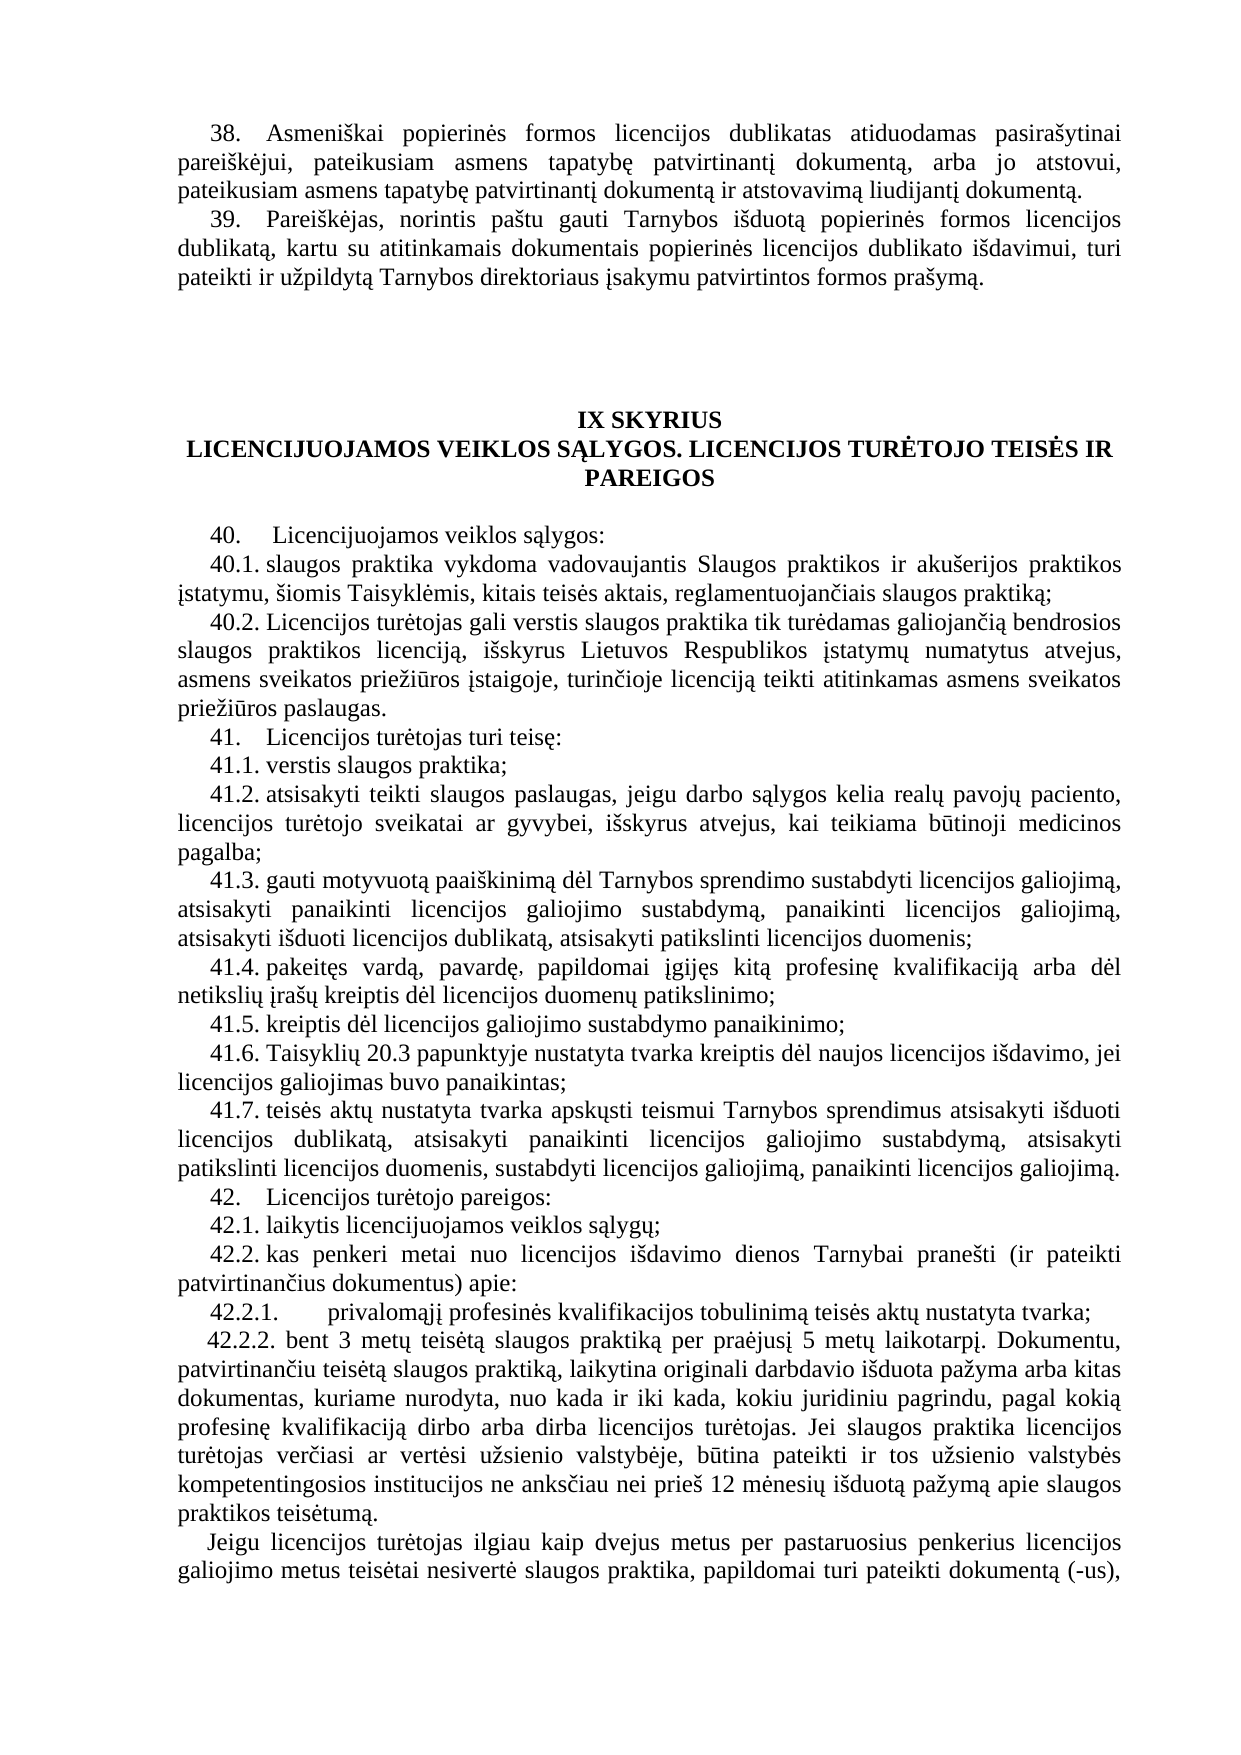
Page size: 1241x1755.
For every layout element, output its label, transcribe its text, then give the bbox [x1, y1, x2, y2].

text IX skyrius [177, 406, 1122, 434]
text 41. Licencijos turėtojas turi teisę: [177, 722, 1122, 751]
text 41.1. verstis slaugos praktika; [177, 751, 1122, 779]
text 40. Licencijuojamos veiklos sąlygos: [177, 521, 1122, 549]
text LICENCIJUOJAMOS VEIKLOS SĄLYGOS. LICENCIJOS TURĖTOJO TEISĖS IR PAREIGOS [177, 434, 1122, 492]
text Jeigu licencijos turėtojas ilgiau kaip dvejus metus per pastaruosius penkerius licencijos galiojimo metus teisėtai nesivertė slaugos praktika, papildomai turi pateikti dokumentą (-us), [177, 1527, 1122, 1584]
text 41.4. pakeitęs vardą, pavardę, papildomai įgijęs kitą profesinę kvalifikaciją arba dėl netikslių įrašų kreiptis dėl licencijos duomenų patikslinimo; [177, 952, 1122, 1009]
text 40.1. slaugos praktika vykdoma vadovaujantis Slaugos praktikos ir akušerijos praktikos įstatymu, šiomis Taisyklėmis, kitais teisės aktais, reglamentuojančiais slaugos praktiką; [177, 549, 1122, 607]
text 41.7. teisės aktų nustatyta tvarka apskųsti teismui Tarnybos sprendimus atsisakyti išduoti licencijos dublikatą, atsisakyti panaikinti licencijos galiojimo sustabdymą, atsisakyti patikslinti licencijos duomenis, sustabdyti licencijos galiojimą, panaikinti licencijos galiojimą. [177, 1096, 1122, 1182]
text 42.2.2. bent 3 metų teisėtą slaugos praktiką per praėjusį 5 metų laikotarpį. Dokumentu, patvirtinančiu teisėtą slaugos praktiką, laikytina originali darbdavio išduota pažyma arba kitas dokumentas, kuriame nurodyta, nuo kada ir iki kada, kokiu juridiniu pagrindu, pagal kokią profesinę kvalifikaciją dirbo arba dirba licencijos turėtojas. Jei slaugos praktika licencijos turėtojas verčiasi ar vertėsi užsienio valstybėje, būtina pateikti ir tos užsienio valstybės kompetentingosios institucijos ne anksčiau nei prieš 12 mėnesių išduotą pažymą apie slaugos praktikos teisėtumą. [177, 1326, 1122, 1527]
text 42. Licencijos turėtojo pareigos: [177, 1182, 1122, 1211]
text 40.2. Licencijos turėtojas gali verstis slaugos praktika tik turėdamas galiojančią bendrosios slaugos praktikos licenciją, išskyrus Lietuvos Respublikos įstatymų numatytus atvejus, asmens sveikatos priežiūros įstaigoje, turinčioje licenciją teikti atitinkamas asmens sveikatos priežiūros paslaugas. [177, 607, 1122, 722]
text 41.5. kreiptis dėl licencijos galiojimo sustabdymo panaikinimo; [177, 1009, 1122, 1038]
text 39. Pareiškėjas, norintis paštu gauti Tarnybos išduotą popierinės formos licencijos dublikatą, kartu su atitinkamais dokumentais popierinės licencijos dublikato išdavimui, turi pateikti ir užpildytą Tarnybos direktoriaus įsakymu patvirtintos formos prašymą. [177, 204, 1122, 291]
text 42.2. kas penkeri metai nuo licencijos išdavimo dienos Tarnybai pranešti (ir pateikti patvirtinančius dokumentus) apie: [177, 1239, 1122, 1297]
text 41.6. Taisyklių 20.3 papunktyje nustatyta tvarka kreiptis dėl naujos licencijos išdavimo, jei licencijos galiojimas buvo panaikintas; [177, 1038, 1122, 1096]
text 42.1. laikytis licencijuojamos veiklos sąlygų; [177, 1211, 1122, 1239]
text 41.2. atsisakyti teikti slaugos paslaugas, jeigu darbo sąlygos kelia realų pavojų paciento, licencijos turėtojo sveikatai ar gyvybei, išskyrus atvejus, kai teikiama būtinoji medicinos pagalba; [177, 779, 1122, 866]
text 38. Asmeniškai popierinės formos licencijos dublikatas atiduodamas pasirašytinai pareiškėjui, pateikusiam asmens tapatybę patvirtinantį dokumentą, arba jo atstovui, pateikusiam asmens tapatybę patvirtinantį dokumentą ir atstovavimą liudijantį dokumentą. [177, 118, 1122, 204]
text 42.2.1. privalomąjį profesinės kvalifikacijos tobulinimą teisės aktų nustatyta tvarka; [177, 1297, 1122, 1326]
text 41.3. gauti motyvuotą paaiškinimą dėl Tarnybos sprendimo sustabdyti licencijos galiojimą, atsisakyti panaikinti licencijos galiojimo sustabdymą, panaikinti licencijos galiojimą, atsisakyti išduoti licencijos dublikatą, atsisakyti patikslinti licencijos duomenis; [177, 866, 1122, 952]
